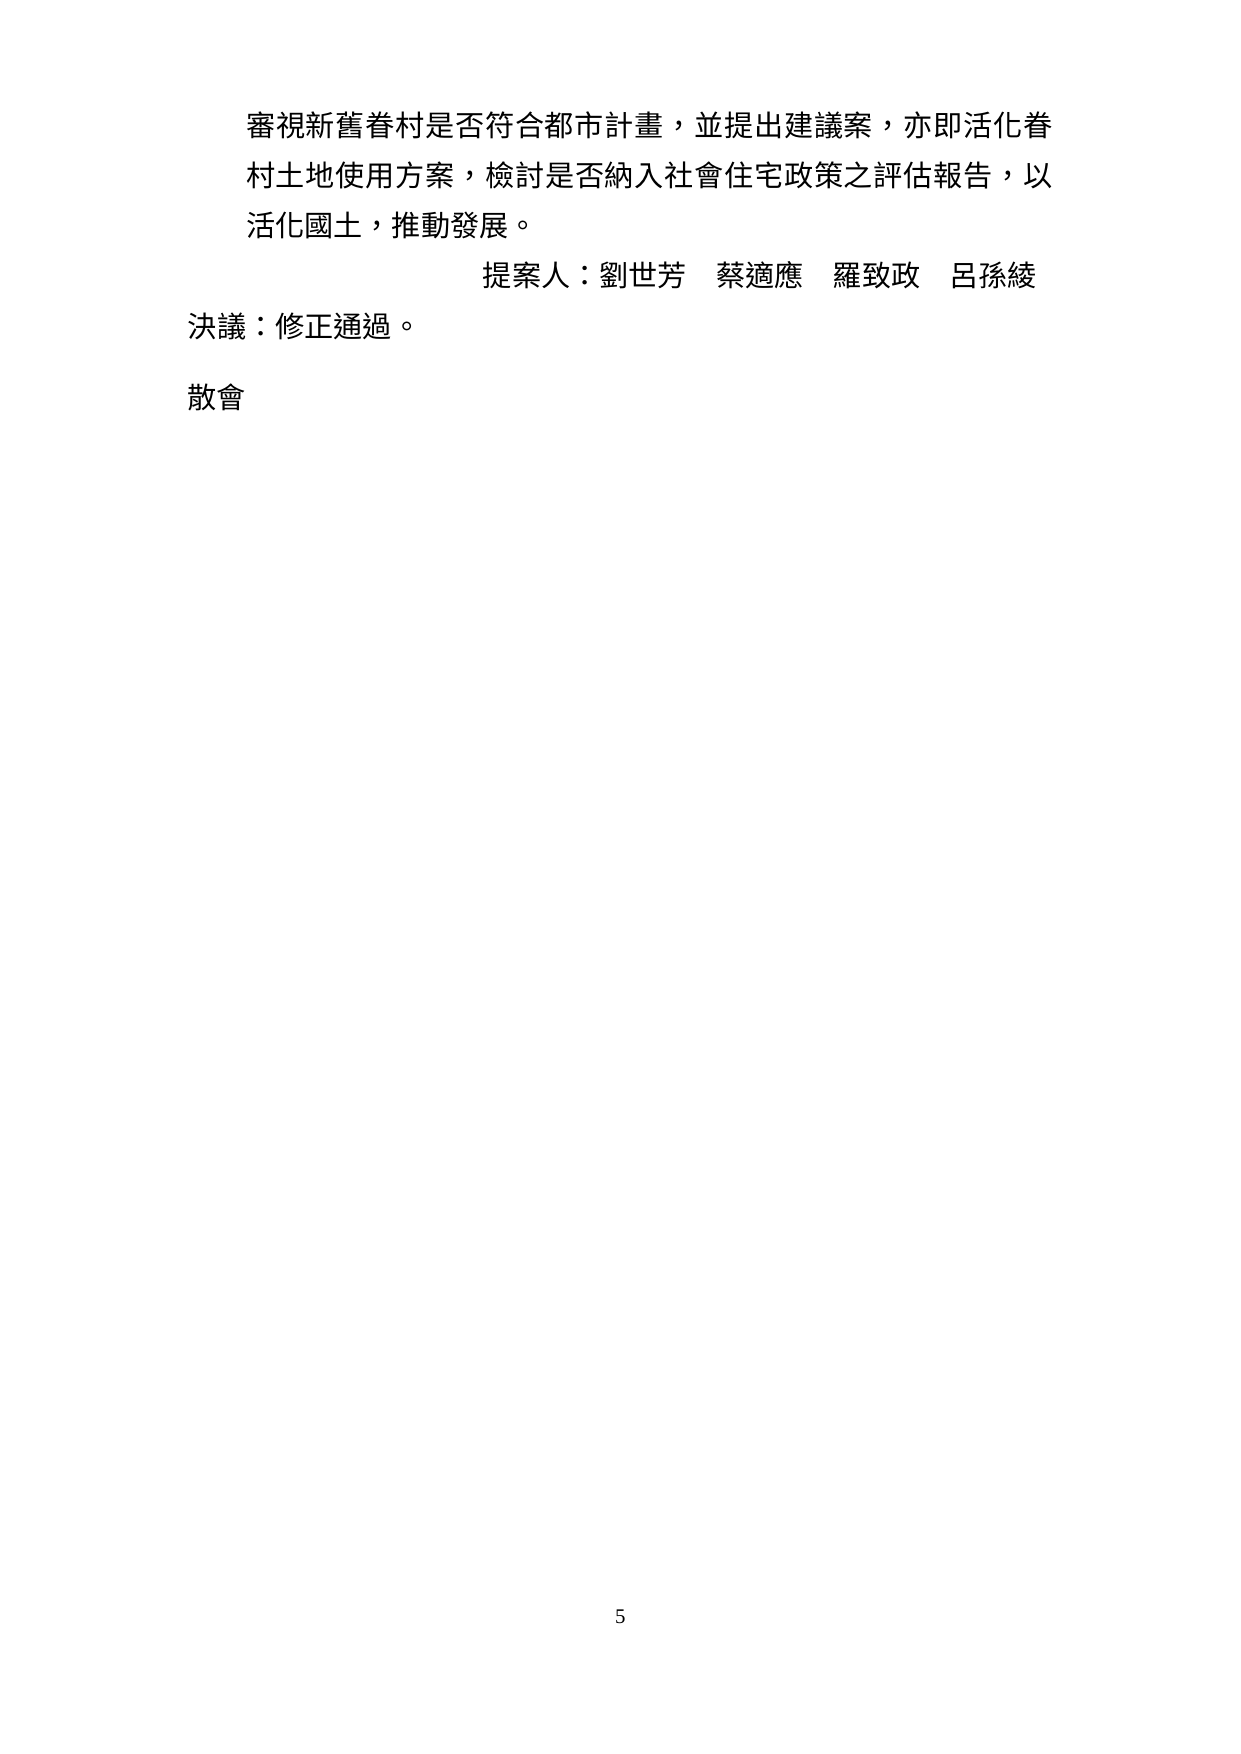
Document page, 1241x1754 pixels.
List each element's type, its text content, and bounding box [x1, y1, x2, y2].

text 散會 [187, 367, 1053, 419]
text 決議：修正通過。 [188, 296, 1053, 348]
text 五、有鑑於各縣市眷村所在土地，涉及地方都市發展，查內政部營建署為我國國土資源規劃、利用與管理之中央主管機關，爰此，請國防部提供眷村資料，建請內政部營建署於2個月內，重新審視新舊眷村是否符合都市計畫，並提出建議案，亦即活化眷村土地使用方案，檢討是否納入社會住宅政策之評估報告，以活化國土，推動發展。 [187, 96, 1053, 246]
text 提案人：劉世芳 蔡適應 羅致政 呂孫綾 [483, 246, 1053, 296]
